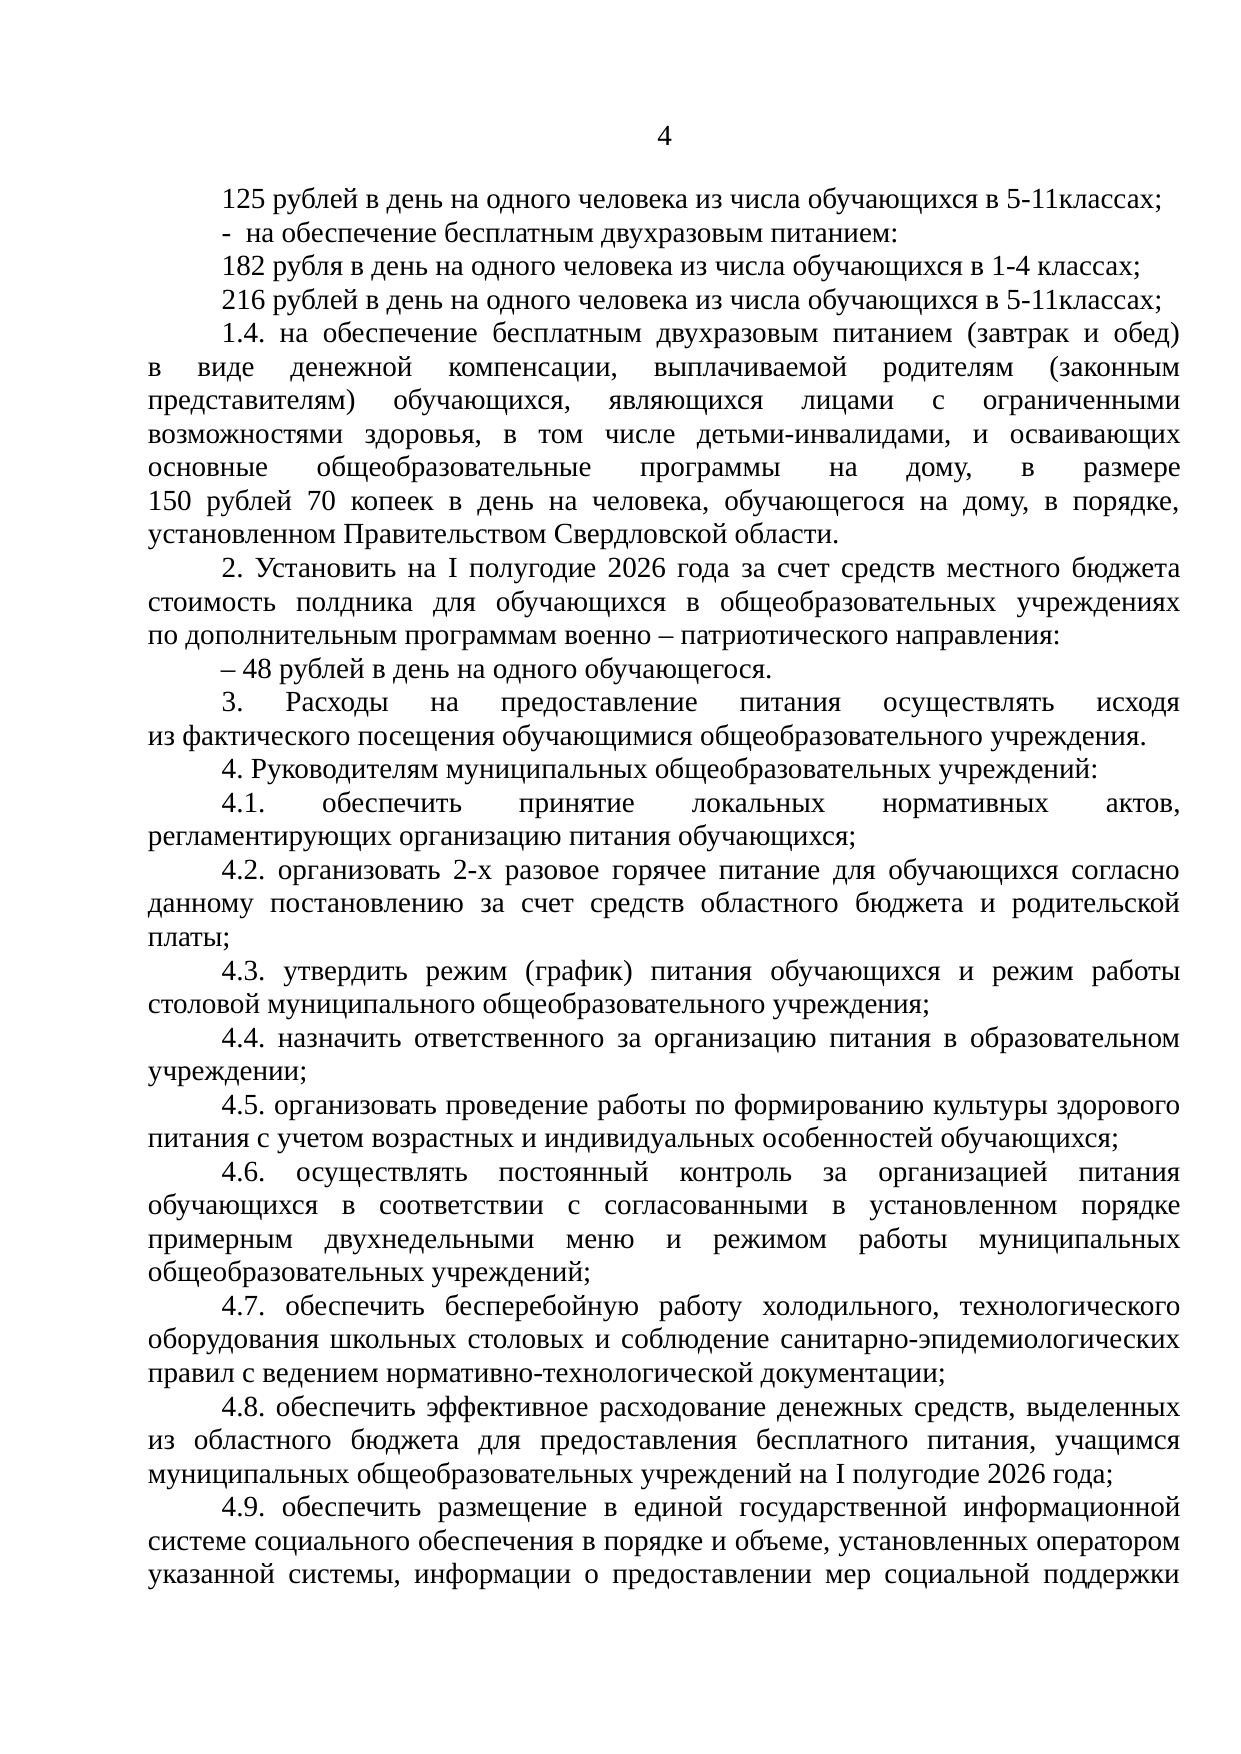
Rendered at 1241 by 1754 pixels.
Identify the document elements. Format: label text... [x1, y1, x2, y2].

text 1.4. на обеспечение бесплатным двухразовым питанием (завтрак и обед) в виде денежной компенсации, выплачиваемой родителям (законным представителям) обучающихся, являющихся лицами с ограниченными возможностями здоровья, в том числе детьми-инвалидами, и осваивающих основные общеобразовательные программы на дому, в размере 150 рублей 70 копеек в день на человека, обучающегося на дому, в порядке, установленном Правительством Свердловской области. [148, 315, 1181, 550]
text 3. Расходы на предоставление питания осуществлять исходя из фактического посещения обучающимися общеобразовательного учреждения. [148, 684, 1181, 751]
text – 48 рублей в день на одного обучающегося. [148, 651, 1181, 684]
text 216 рублей в день на одного человека из числа обучающихся в 5-11классах; [148, 282, 1181, 315]
text 182 рубля в день на одного человека из числа обучающихся в 1-4 классах; [148, 248, 1181, 282]
text 4.9. обеспечить размещение в единой государственной информационной системе социального обеспечения в порядке и объеме, установленных оператором указанной системы, информации о предоставлении мер социальной поддержки [148, 1489, 1181, 1590]
text 4.7. обеспечить бесперебойную работу холодильного, технологического оборудования школьных столовых и соблюдение санитарно-эпидемиологических правил с ведением нормативно-технологической документации; [148, 1288, 1181, 1389]
text 4.2. организовать 2-х разовое горячее питание для обучающихся согласно данному постановлению за счет средств областного бюджета и родительской платы; [148, 852, 1181, 953]
text 4.4. назначить ответственного за организацию питания в образовательном учреждении; [148, 1020, 1181, 1087]
text 2. Установить на I полугодие 2026 года за счет средств местного бюджета стоимость полдника для обучающихся в общеобразовательных учреждениях по дополнительным программам военно – патриотического направления: [148, 550, 1181, 651]
text 4.5. организовать проведение работы по формированию культуры здорового питания с учетом возрастных и индивидуальных особенностей обучающихся; [148, 1087, 1181, 1154]
text 4.1. обеспечить принятие локальных нормативных актов, регламентирующих организацию питания обучающихся; [148, 785, 1181, 852]
text 125 рублей в день на одного человека из числа обучающихся в 5-11классах; [148, 181, 1181, 215]
text - на обеспечение бесплатным двухразовым питанием: [148, 215, 1181, 248]
text 4.3. утвердить режим (график) питания обучающихся и режим работы столовой муниципального общеобразовательного учреждения; [148, 953, 1181, 1020]
text 4.6. осуществлять постоянный контроль за организацией питания обучающихся в соответствии с согласованными в установленном порядке примерным двухнедельными меню и режимом работы муниципальных общеобразовательных учреждений; [148, 1154, 1181, 1288]
text 4.8. обеспечить эффективное расходование денежных средств, выделенных из областного бюджета для предоставления бесплатного питания, учащимся муниципальных общеобразовательных учреждений на I полугодие 2026 года; [148, 1389, 1181, 1489]
text 4. Руководителям муниципальных общеобразовательных учреждений: [148, 751, 1181, 785]
